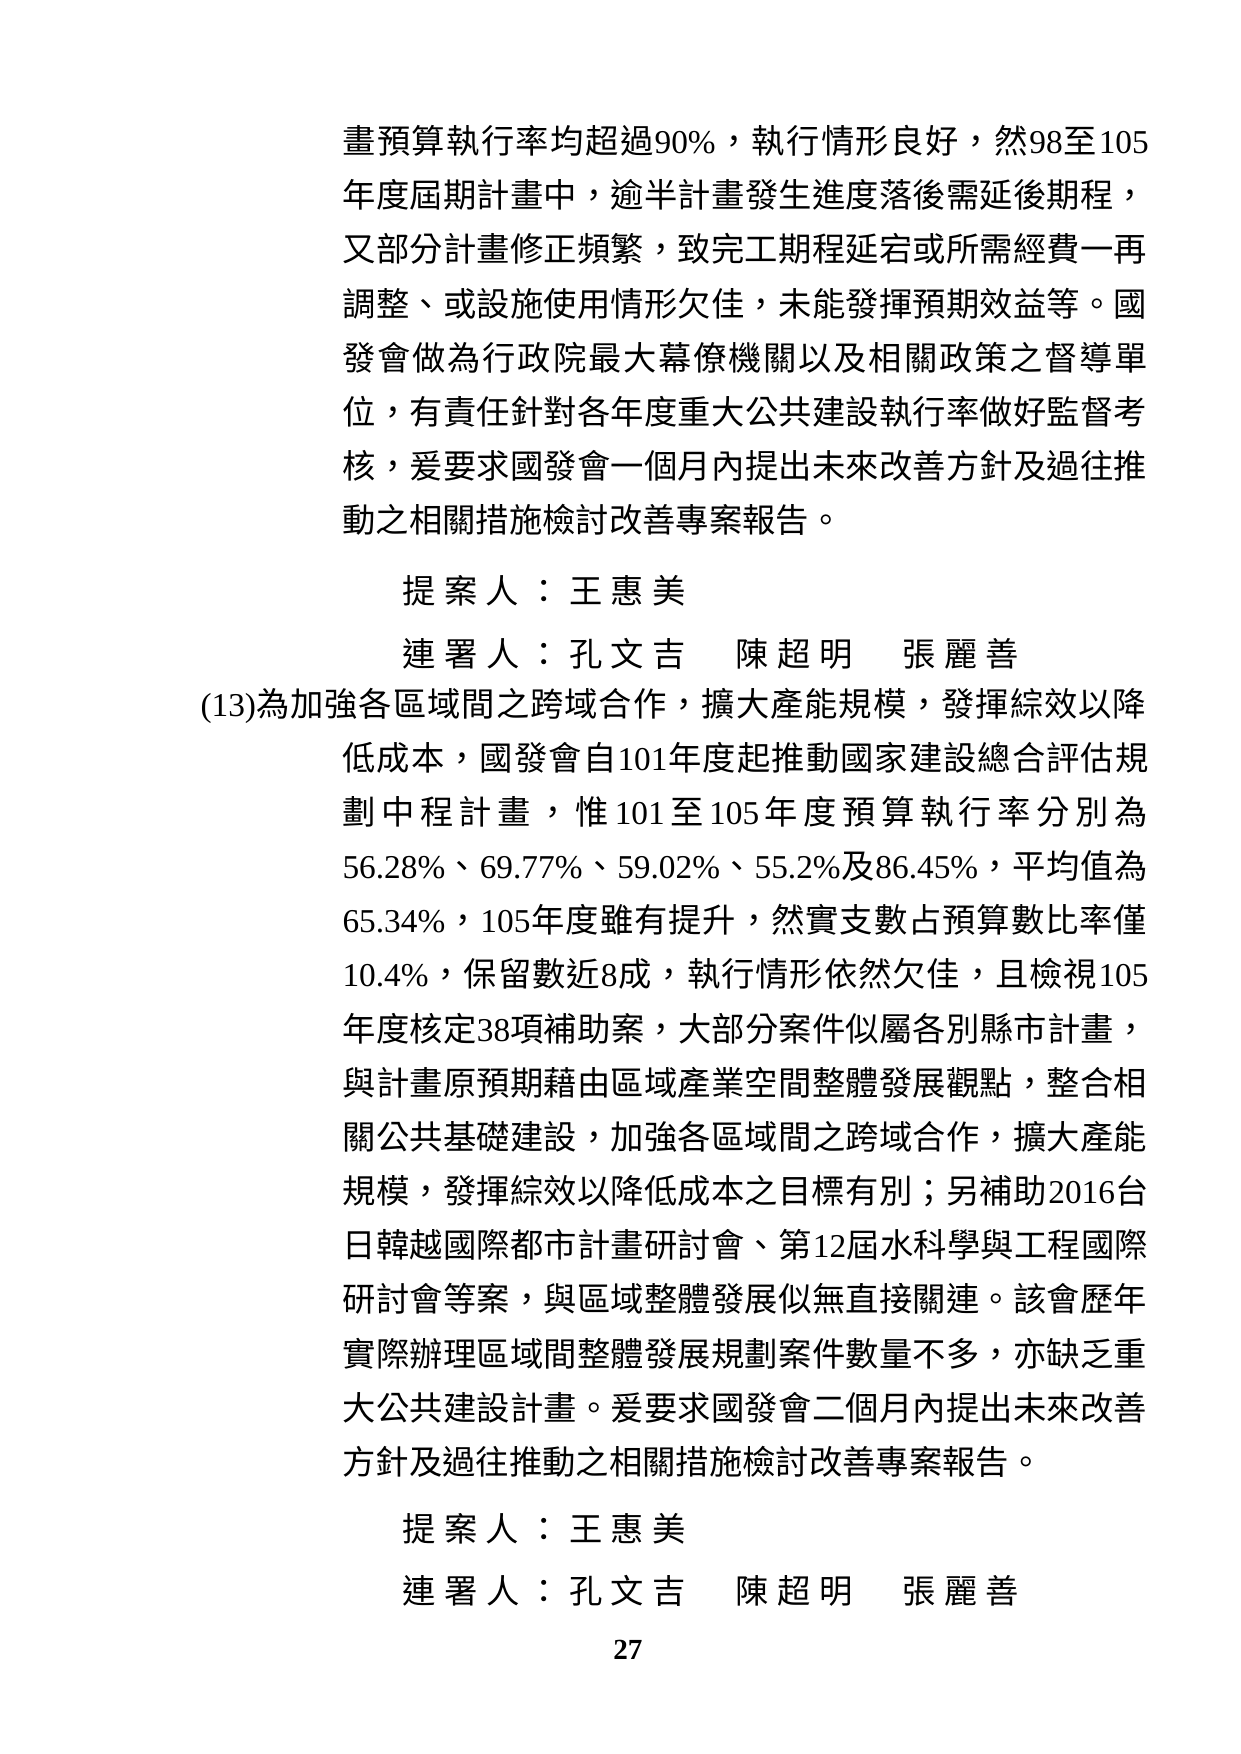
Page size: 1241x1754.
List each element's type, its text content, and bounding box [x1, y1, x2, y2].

list 為加強各區域間之跨域合作，擴大產能規模，發揮綜效以降低成本，國發會自101年度起推動國家建設總合評估規劃中程計畫，惟101至105年度預算執行率分別為56.28%、69.77%、59.02%、55.2%及86.45%，平均值為65.34%，105年度雖有提升，然實支數占預算數比率僅10.4%，保留數近8成，執行情形依然欠佳，且檢視105年度核定38項補助案，大部分案件似屬各別縣市計畫，與計畫原預期藉由區域產業空間整體發展觀點，整合相關公共基礎建設，加強各區域間之跨域合作，擴大產能規模，發揮綜效以降低成本之目標有別；另補助2016台日韓越國際都市計畫研討會、第12屆水科學與工程國際研討會等案，與區域整體發展似無直接關連。該會歷年實際辦理區域間整體發展規劃案件數量不多，亦缺乏重大公共建設計畫。爰要求國發會二個月內提出未來改善方針及過往推動之相關措施檢討改善專案報告。 [200, 673, 1148, 1485]
list 畫預算執行率均超過90%，執行情形良好，然98至105年度屆期計畫中，逾半計畫發生進度落後需延後期程，又部分計畫修正頻繁，致完工期程延宕或所需經費一再調整、或設施使用情形欠佳，未能發揮預期效益等。國發會做為行政院最大幕僚機關以及相關政策之督導單位，有責任針對各年度重大公共建設執行率做好監督考核，爰要求國發會一個月內提出未來改善方針及過往推動之相關措施檢討改善專案報告。 [200, 110, 1148, 543]
text 連署人：孔文吉 陳超明 張麗善 [384, 610, 1044, 673]
text 提案人：王惠美 [384, 1485, 1044, 1548]
text 連署人：孔文吉 陳超明 張麗善 [384, 1548, 1044, 1610]
text 提案人：王惠美 [384, 548, 1044, 610]
